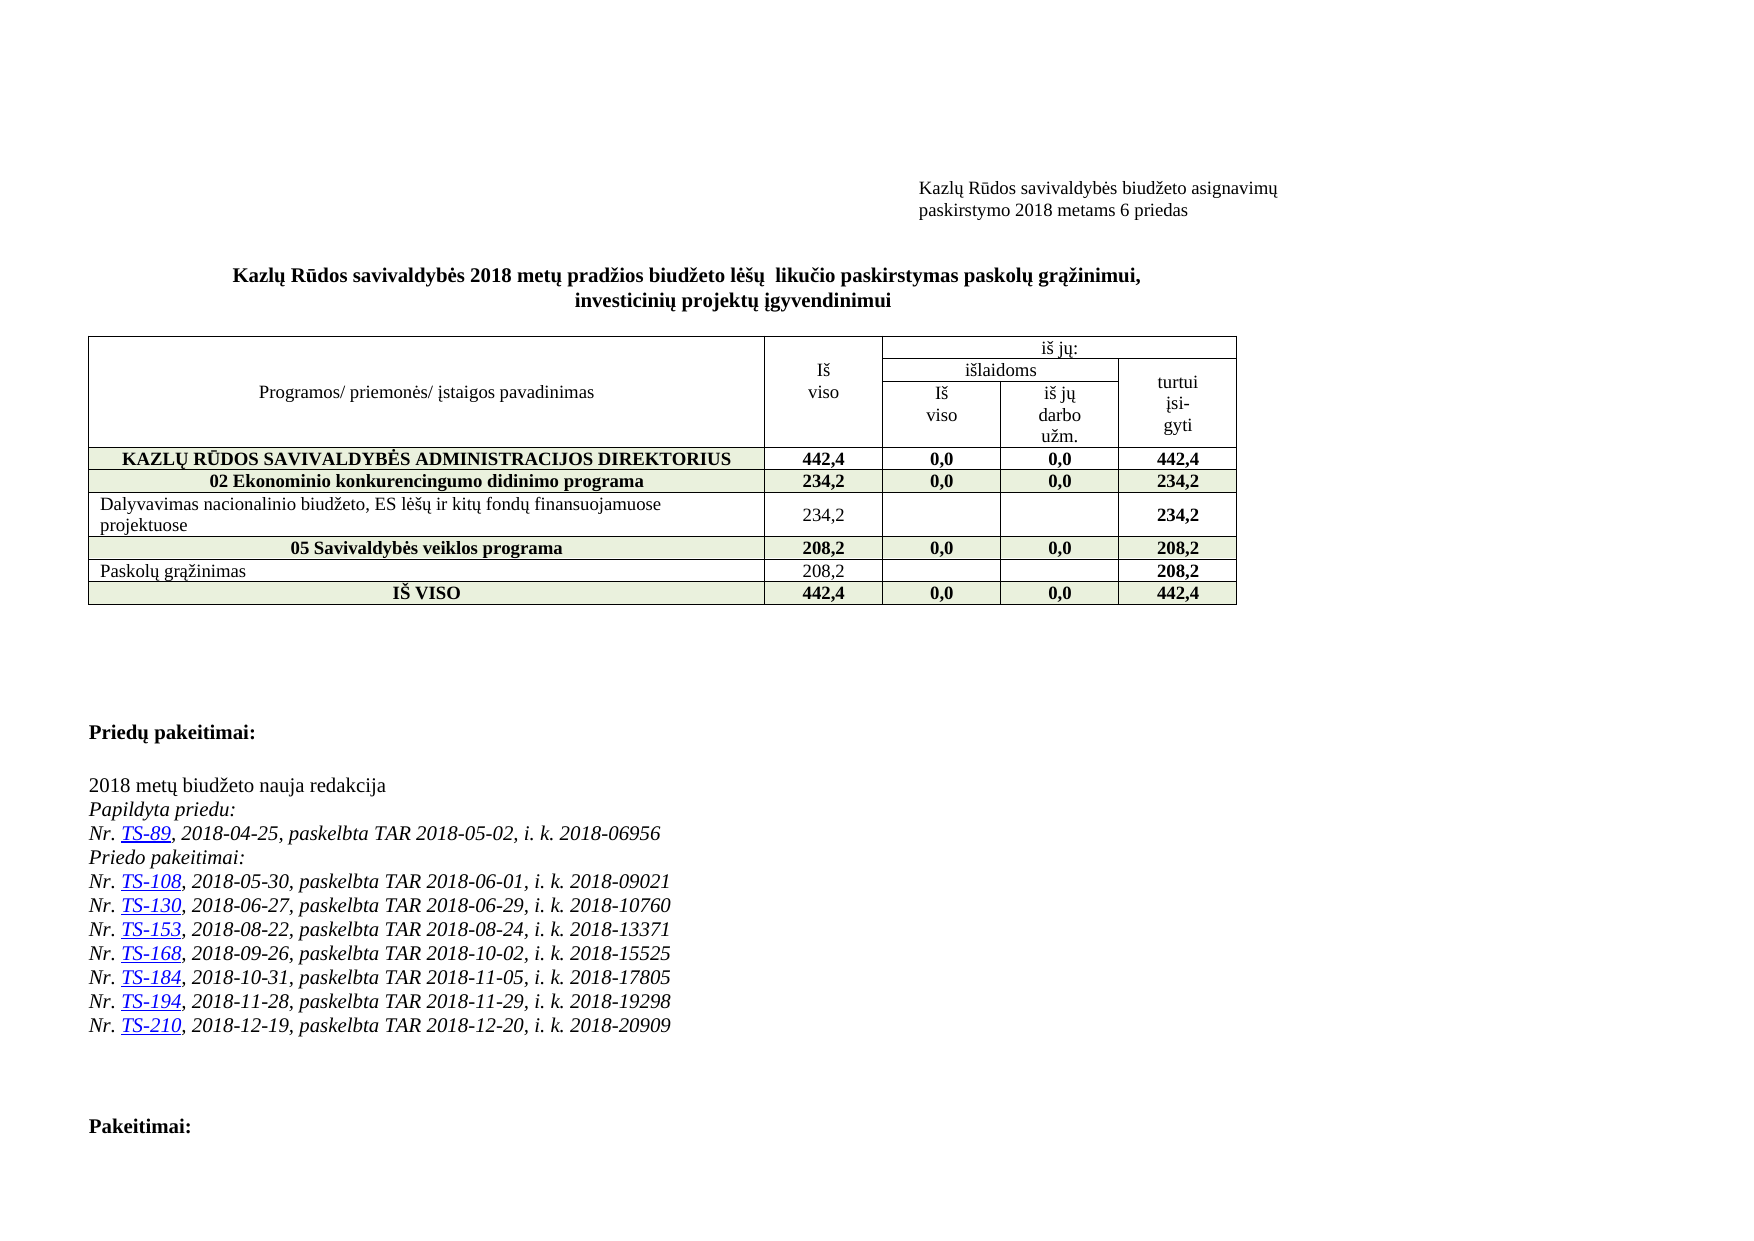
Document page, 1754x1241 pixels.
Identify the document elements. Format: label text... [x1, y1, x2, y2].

text paskirstymo 2018 metams 6 priedas [89, 199, 1636, 220]
table_cell 208,2 [1119, 537, 1236, 558]
table_cell [1001, 560, 1118, 581]
table_cell 02 Ekonominio konkurencingumo didinimo programa [89, 470, 764, 492]
table_cell 0,0 [1001, 582, 1118, 604]
table_cell 0,0 [883, 448, 1000, 469]
text investicinių projektų įgyvendinimui [89, 287, 1636, 312]
table_cell 0,0 [1001, 470, 1118, 492]
table_cell išlaidoms [883, 359, 1118, 381]
text Kazlų Rūdos savivaldybės biudžeto asignavimų [89, 177, 1636, 199]
table_cell 442,4 [1119, 448, 1236, 469]
table_cell 0,0 [1001, 537, 1118, 558]
table_header iš jų: [883, 337, 1236, 358]
table_cell 0,0 [883, 537, 1000, 558]
text Papildyta priedu: [89, 797, 1636, 821]
text Nr. TS-210, 2018-12-19, paskelbta TAR 2018-12-20, i. k. 2018-20909 [89, 1013, 1636, 1037]
table_cell Dalyvavimas nacionalinio biudžeto, ES lėšų ir kitų fondų finansuojamuose projektuose [89, 493, 764, 536]
table_header Iš viso [765, 337, 882, 447]
table_header Programos/ priemonės/ įstaigos pavadinimas [89, 337, 764, 447]
text Priedo pakeitimai: [89, 845, 1636, 869]
text Nr. TS-184, 2018-10-31, paskelbta TAR 2018-11-05, i. k. 2018-17805 [89, 965, 1636, 989]
text 2018 metų biudžeto nauja redakcija [89, 773, 1636, 797]
table_cell 208,2 [765, 537, 882, 558]
table_cell 234,2 [765, 470, 882, 492]
text Nr. TS-168, 2018-09-26, paskelbta TAR 2018-10-02, i. k. 2018-15525 [89, 941, 1636, 965]
text Pakeitimai: [89, 1114, 1636, 1138]
table_cell 0,0 [883, 582, 1000, 604]
table_cell KAZLŲ RŪDOS SAVIVALDYBĖS ADMINISTRACIJOS DIREKTORIUS [89, 448, 764, 469]
text Nr. TS-153, 2018-08-22, paskelbta TAR 2018-08-24, i. k. 2018-13371 [89, 917, 1636, 941]
text Kazlų Rūdos savivaldybės 2018 metų pradžios biudžeto lėšų likučio paskirstymas paskolų grąžinimui, [89, 263, 1636, 287]
text Nr. TS-108, 2018-05-30, paskelbta TAR 2018-06-01, i. k. 2018-09021 [89, 869, 1636, 893]
table_cell 234,2 [1119, 470, 1236, 492]
table_cell 442,4 [1119, 582, 1236, 604]
text Nr. TS-194, 2018-11-28, paskelbta TAR 2018-11-29, i. k. 2018-19298 [89, 989, 1636, 1013]
table_cell [883, 493, 1000, 536]
table_cell [1001, 493, 1118, 536]
table_cell Paskolų grąžinimas [89, 560, 764, 581]
table_cell Iš viso [883, 382, 1000, 447]
table_cell 208,2 [1119, 560, 1236, 581]
table_cell 442,4 [765, 582, 882, 604]
table_cell [883, 560, 1000, 581]
table_cell turtui įsi- gyti [1119, 359, 1236, 447]
table_cell 05 Savivaldybės veiklos programa [89, 537, 764, 558]
table_cell 0,0 [1001, 448, 1118, 469]
text Nr. TS-130, 2018-06-27, paskelbta TAR 2018-06-29, i. k. 2018-10760 [89, 893, 1636, 917]
table_cell 208,2 [765, 560, 882, 581]
text Nr. TS-89, 2018-04-25, paskelbta TAR 2018-05-02, i. k. 2018-06956 [89, 821, 1636, 845]
table_cell 234,2 [1119, 493, 1236, 536]
table_cell iš jų darbo užm. [1001, 382, 1118, 447]
text Priedų pakeitimai: [89, 720, 1636, 744]
table_cell 442,4 [765, 448, 882, 469]
table_cell 0,0 [883, 470, 1000, 492]
table_cell IŠ VISO [89, 582, 764, 604]
table_cell 234,2 [765, 493, 882, 536]
